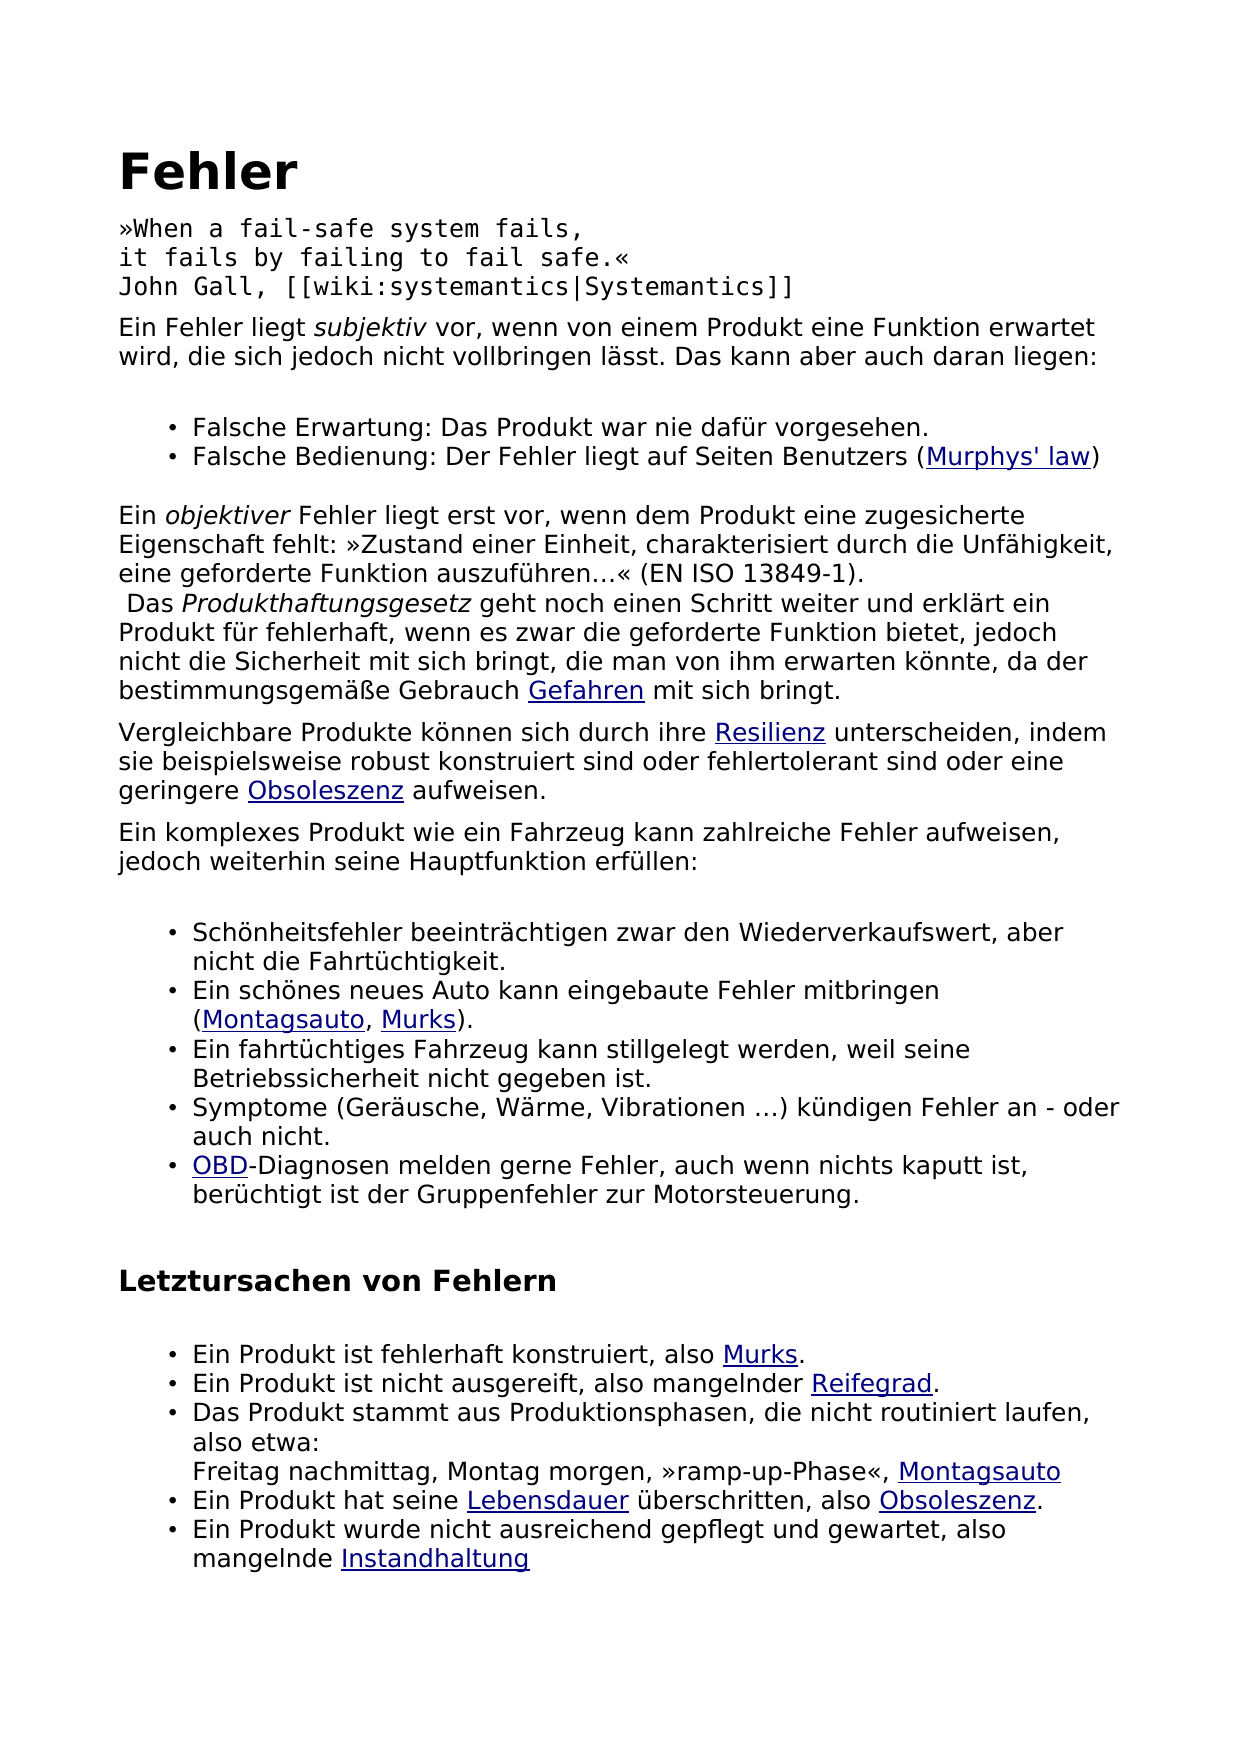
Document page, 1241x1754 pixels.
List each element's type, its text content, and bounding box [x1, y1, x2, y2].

list Ein Produkt hat seine Lebensdauer überschritten, also Obsoleszenz. [177, 1486, 1122, 1515]
list Ein Produkt ist fehlerhaft konstruiert, also Murks. [177, 1340, 1122, 1369]
list Ein schönes neues Auto kann eingebaute Fehler mitbringen (Montagsauto, Murks). [177, 977, 1122, 1035]
list Ein Produkt ist nicht ausgereift, also mangelnder Reifegrad. [177, 1369, 1122, 1399]
subtitle Fehler [118, 143, 1122, 201]
list Schönheitsfehler beeinträchtigen zwar den Wiederverkaufswert, aber nicht die Fahrtüchtigkeit. [177, 918, 1122, 977]
list Symptome (Geräusche, Wärme, Vibrationen …) kündigen Fehler an - oder auch nicht. [177, 1093, 1122, 1152]
text Ein komplexes Produkt wie ein Fahrzeug kann zahlreiche Fehler aufweisen, jedoch weiterhin seine Hauptfunktion erfüllen: [118, 818, 1122, 876]
text »When a fail-safe system fails, it fails by failing to fail safe.« John Gall, [[wiki:systemantics|Systemantics]] [118, 214, 1122, 301]
list Das Produkt stammt aus Produktionsphasen, die nicht routiniert laufen, also etwa: Freitag nachmittag, Montag morgen, »ramp-up-Phase«, Montagsauto [177, 1399, 1122, 1486]
text Vergleichbare Produkte können sich durch ihre Resilienz unterscheiden, indem sie beispielsweise robust konstruiert sind oder fehlertolerant sind oder eine geringere Obsoleszenz aufweisen. [118, 718, 1122, 805]
list Falsche Bedienung: Der Fehler liegt auf Seiten Benutzers (Murphys' law) [177, 443, 1122, 472]
text Ein objektiver Fehler liegt erst vor, wenn dem Produkt eine zugesicherte Eigenschaft fehlt: »Zustand einer Einheit, charakterisiert durch die Unfähigkeit, eine geforderte Funktion auszuführen…« (EN ISO 13849-1). Das Produkthaftungsgesetz geht noch einen Schritt weiter und erklärt ein Produkt für fehlerhaft, wenn es zwar die geforderte Funktion bietet, jedoch nicht die Sicherheit mit sich bringt, die man von ihm erwarten könnte, da der bestimmungsgemäße Gebrauch Gefahren mit sich bringt. [118, 501, 1122, 705]
list OBD-Diagnosen melden gerne Fehler, auch wenn nichts kaputt ist, berüchtigt ist der Gruppenfehler zur Motorsteuerung. [177, 1152, 1122, 1210]
list Falsche Erwartung: Das Produkt war nie dafür vorgesehen. [177, 413, 1122, 443]
text Ein Fehler liegt subjektiv vor, wenn von einem Produkt eine Funktion erwartet wird, die sich jedoch nicht vollbringen lässt. Das kann aber auch daran liegen: [118, 313, 1122, 371]
list Ein fahrtüchtiges Fahrzeug kann stillgelegt werden, weil seine Betriebssicherheit nicht gegeben ist. [177, 1035, 1122, 1093]
list Ein Produkt wurde nicht ausreichend gepflegt und gewartet, also mangelnde Instandhaltung [177, 1515, 1122, 1574]
subtitle Letztursachen von Fehlern [118, 1264, 1122, 1298]
